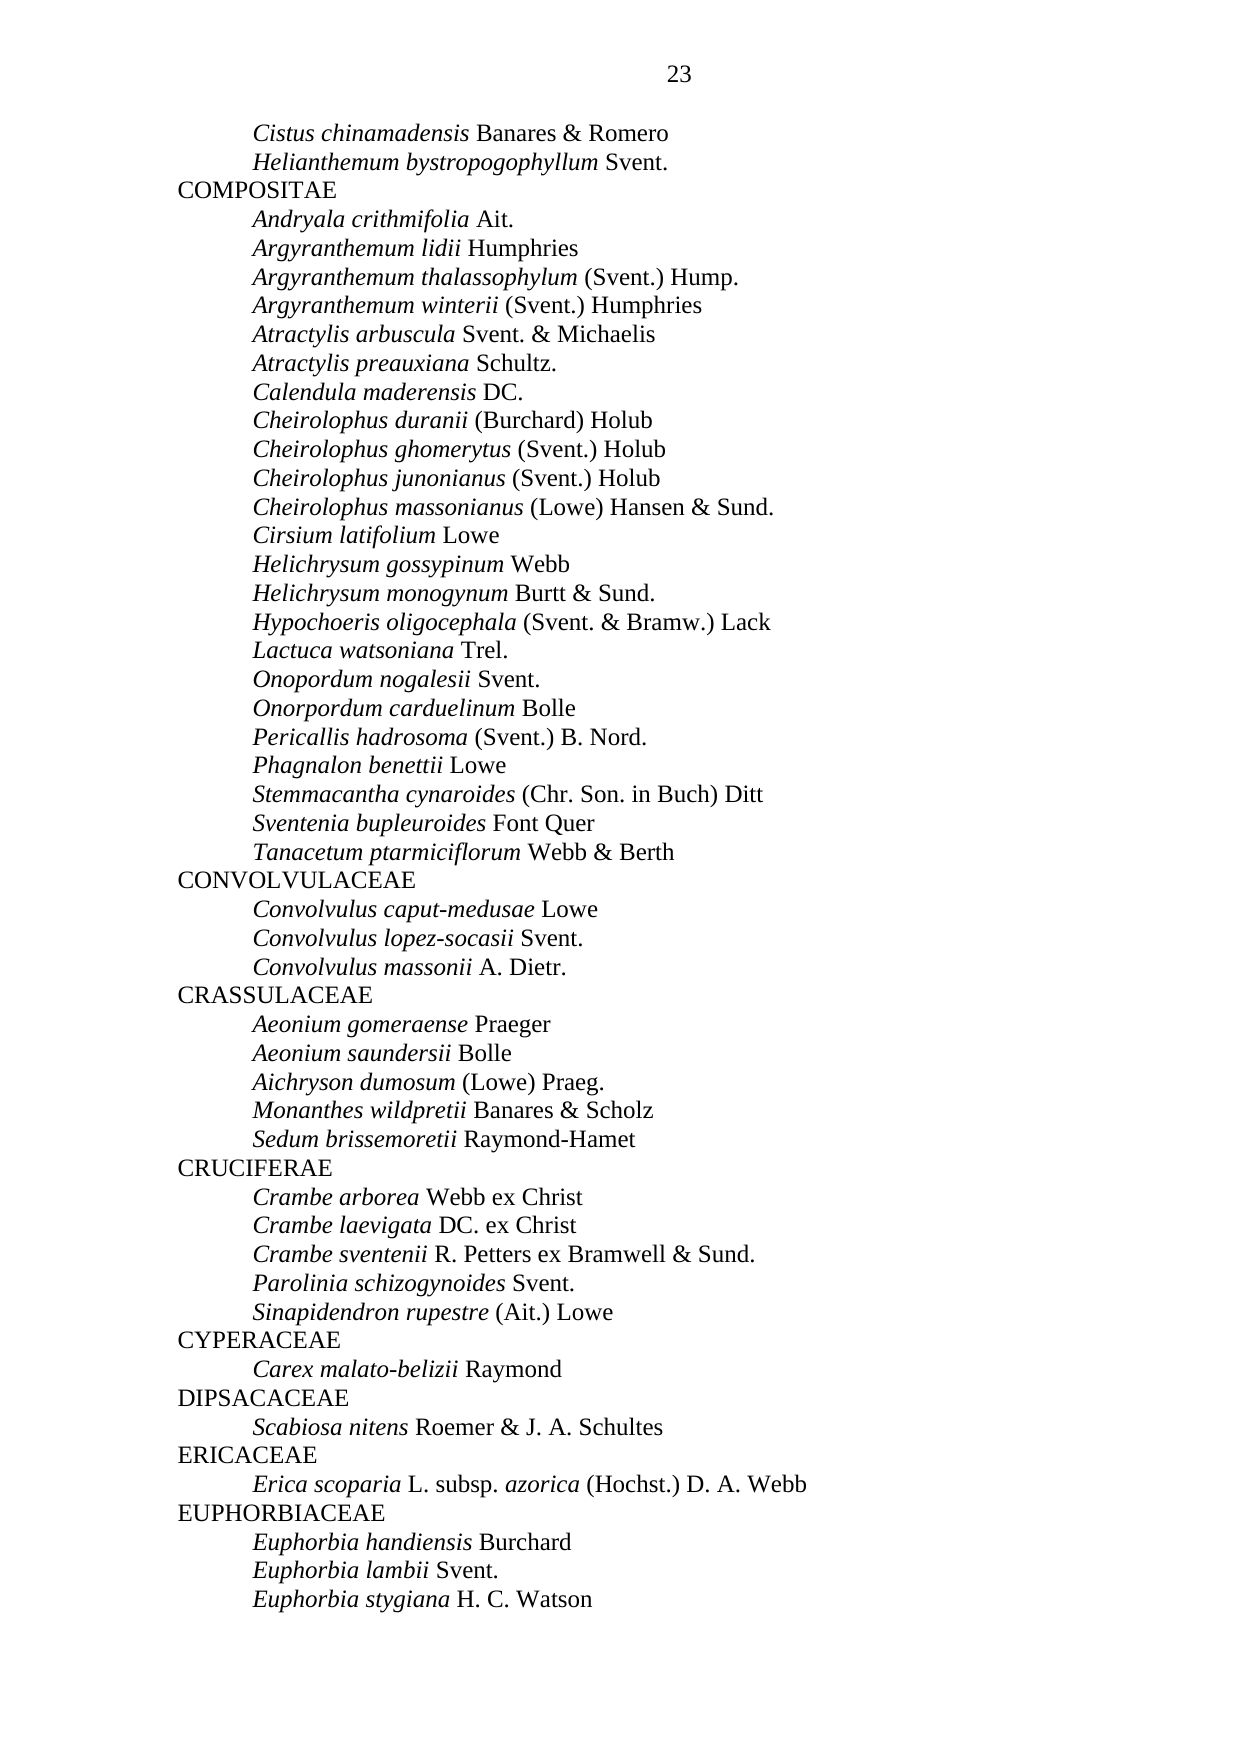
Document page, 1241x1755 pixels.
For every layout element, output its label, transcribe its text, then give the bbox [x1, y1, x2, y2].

text Cirsium latifolium Lowe [177, 521, 1181, 549]
text Aeonium saundersii Bolle [177, 1038, 1181, 1067]
text Stemmacantha cynaroides (Chr. Son. in Buch) Ditt [177, 779, 1181, 808]
text Andryala crithmifolia Ait. [177, 204, 1181, 233]
text Cheirolophus junonianus (Svent.) Holub [177, 463, 1181, 492]
text Crambe sventenii R. Petters ex Bramwell & Sund. [177, 1239, 1181, 1268]
text Euphorbia handiensis Burchard [177, 1527, 1181, 1556]
text Cistus chinamadensis Banares & Romero [177, 118, 1181, 147]
text Crambe arborea Webb ex Christ [177, 1182, 1181, 1211]
text Monanthes wildpretii Banares & Scholz [177, 1096, 1181, 1124]
text Helichrysum gossypinum Webb [177, 549, 1181, 578]
text Argyranthemum lidii Humphries [177, 233, 1181, 262]
text COMPOSITAE [177, 176, 1181, 204]
text Convolvulus massonii A. Dietr. [177, 952, 1181, 981]
text Cheirolophus duranii (Burchard) Holub [177, 406, 1181, 434]
text CYPERACEAE [177, 1326, 1181, 1354]
text Parolinia schizogynoides Svent. [177, 1268, 1181, 1297]
text Hypochoeris oligocephala (Svent. & Bramw.) Lack [177, 607, 1181, 636]
text Helianthemum bystropogophyllum Svent. [177, 147, 1181, 176]
text Carex malato-belizii Raymond [177, 1354, 1181, 1383]
text Calendula maderensis DC. [177, 377, 1181, 406]
text Argyranthemum thalassophylum (Svent.) Hump. [177, 262, 1181, 291]
text Euphorbia stygiana H. C. Watson [177, 1584, 1181, 1613]
text Phagnalon benettii Lowe [177, 751, 1181, 779]
text Atractylis arbuscula Svent. & Michaelis [177, 319, 1181, 348]
text Convolvulus lopez-socasii Svent. [177, 923, 1181, 952]
text CRASSULACEAE [177, 981, 1181, 1009]
text Cheirolophus massonianus (Lowe) Hansen & Sund. [177, 492, 1181, 521]
text Cheirolophus ghomerytus (Svent.) Holub [177, 434, 1181, 463]
text Erica scoparia L. subsp. azorica (Hochst.) D. A. Webb [177, 1469, 1181, 1498]
text Atractylis preauxiana Schultz. [177, 348, 1181, 377]
text Scabiosa nitens Roemer & J. A. Schultes [177, 1412, 1181, 1441]
text Sinapidendron rupestre (Ait.) Lowe [177, 1297, 1181, 1326]
text Convolvulus caput-medusae Lowe [177, 894, 1181, 923]
text Onorpordum carduelinum Bolle [177, 693, 1181, 722]
text Crambe laevigata DC. ex Christ [177, 1211, 1181, 1239]
text Aichryson dumosum (Lowe) Praeg. [177, 1067, 1181, 1096]
text ERICACEAE [177, 1441, 1181, 1469]
text Pericallis hadrosoma (Svent.) B. Nord. [177, 722, 1181, 751]
text Sventenia bupleuroides Font Quer [177, 808, 1181, 837]
text Aeonium gomeraense Praeger [177, 1009, 1181, 1038]
text Sedum brissemoretii Raymond-Hamet [177, 1124, 1181, 1153]
text Onopordum nogalesii Svent. [177, 664, 1181, 693]
text Helichrysum monogynum Burtt & Sund. [177, 578, 1181, 607]
text CONVOLVULACEAE [177, 866, 1181, 894]
text Tanacetum ptarmiciflorum Webb & Berth [177, 837, 1181, 866]
text Euphorbia lambii Svent. [177, 1556, 1181, 1584]
text CRUCIFERAE [177, 1153, 1181, 1182]
text DIPSACACEAE [177, 1383, 1181, 1412]
text Lactuca watsoniana Trel. [177, 636, 1181, 664]
text Argyranthemum winterii (Svent.) Humphries [177, 291, 1181, 319]
text EUPHORBIACEAE [177, 1498, 1181, 1527]
